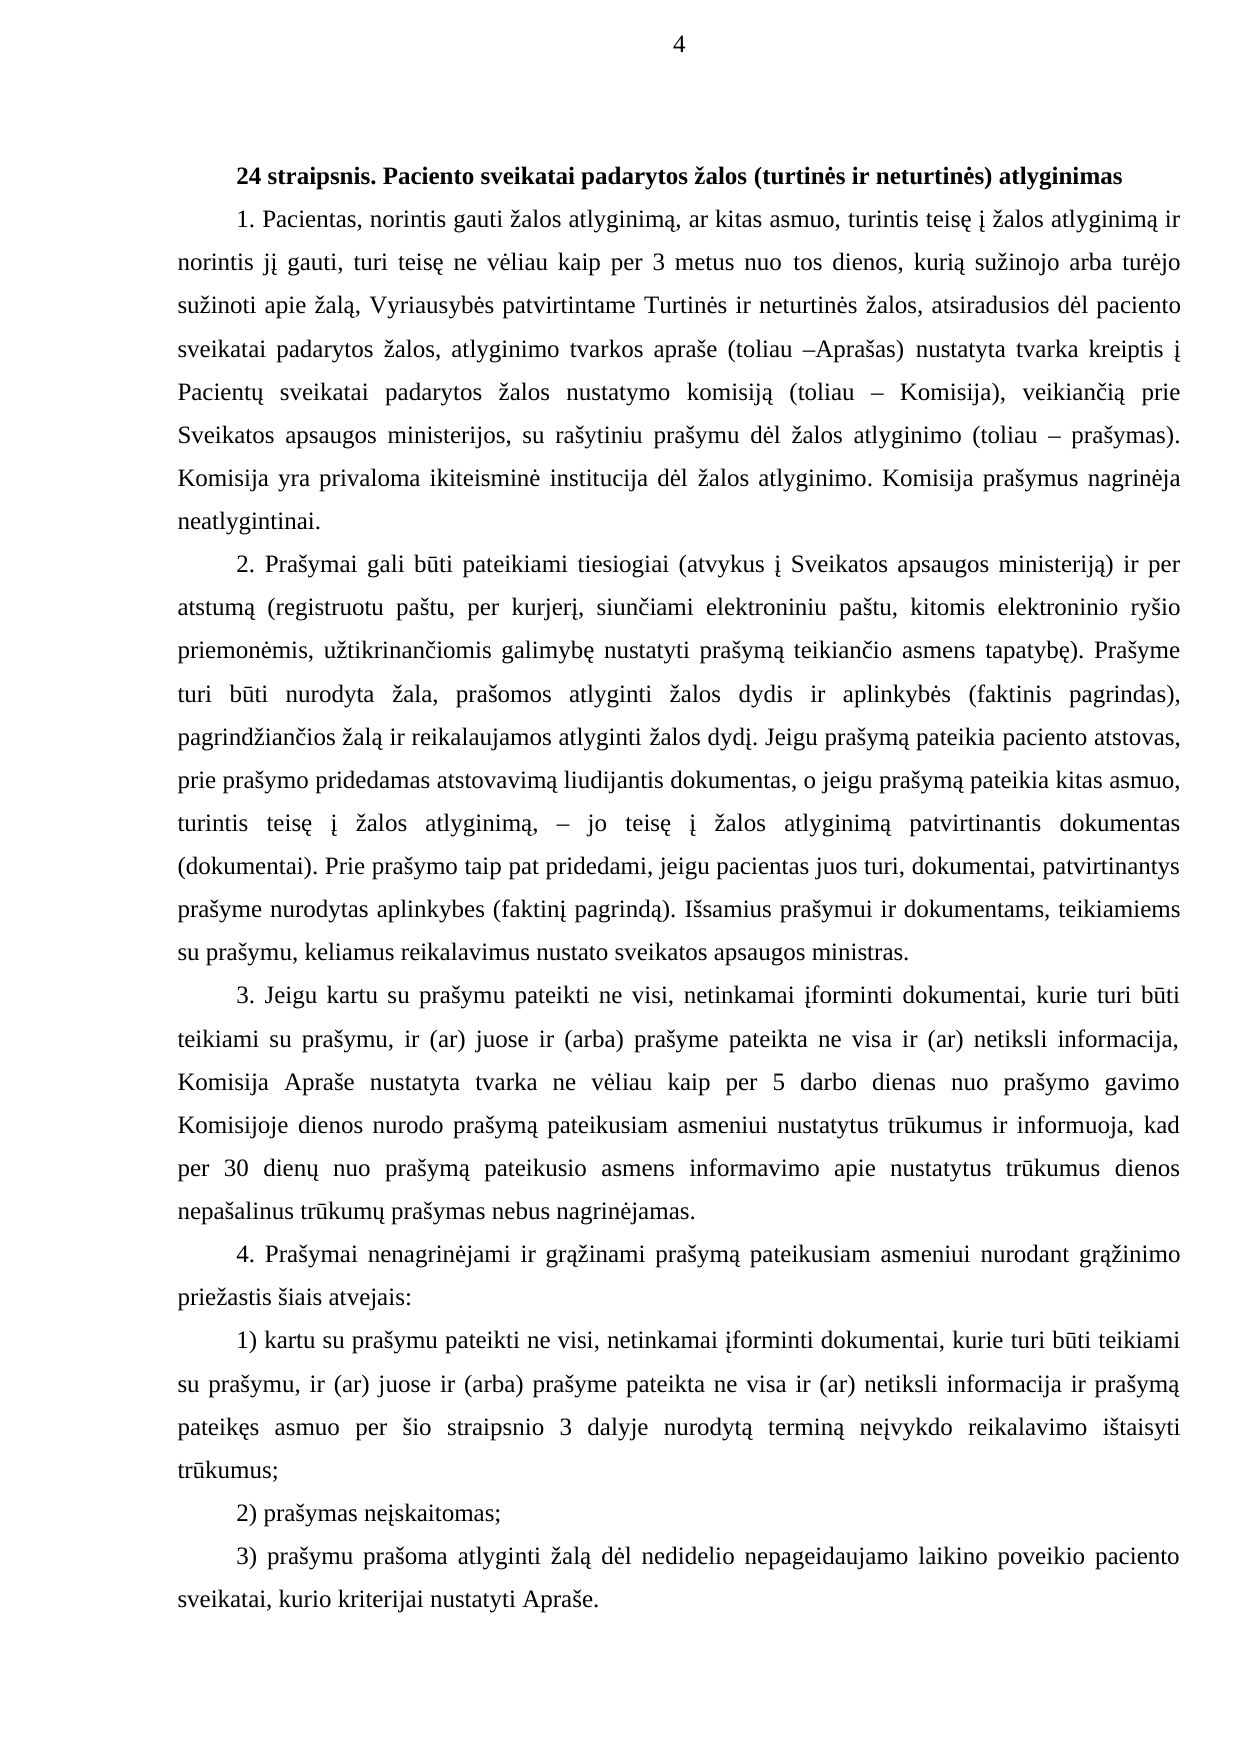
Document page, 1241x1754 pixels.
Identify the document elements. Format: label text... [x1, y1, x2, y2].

text 1. Pacientas, norintis gauti žalos atlyginimą, ar kitas asmuo, turintis teisę į žalos atlyginimą ir norintis jį gauti, turi teisę ne vėliau kaip per 3 metus nuo tos dienos, kurią sužinojo arba turėjo sužinoti apie žalą, Vyriausybės patvirtintame Turtinės ir neturtinės žalos, atsiradusios dėl paciento sveikatai padarytos žalos, atlyginimo tvarkos apraše (toliau –Aprašas) nustatyta tvarka kreiptis į Pacientų sveikatai padarytos žalos nustatymo komisiją (toliau – Komisija), veikiančią prie Sveikatos apsaugos ministerijos, su rašytiniu prašymu dėl žalos atlyginimo (toliau – prašymas). Komisija yra privaloma ikiteisminė institucija dėl žalos atlyginimo. Komisija prašymus nagrinėja neatlygintinai. [177, 204, 1181, 535]
text 2. Prašymai gali būti pateikiami tiesiogiai (atvykus į Sveikatos apsaugos ministeriją) ir per atstumą (registruotu paštu, per kurjerį, siunčiami elektroniniu paštu, kitomis elektroninio ryšio priemonėmis, užtikrinančiomis galimybę nustatyti prašymą teikiančio asmens tapatybę). Prašyme turi būti nurodyta žala, prašomos atlyginti žalos dydis ir aplinkybės (faktinis pagrindas), pagrindžiančios žalą ir reikalaujamos atlyginti žalos dydį. Jeigu prašymą pateikia paciento atstovas, prie prašymo pridedamas atstovavimą liudijantis dokumentas, o jeigu prašymą pateikia kitas asmuo, turintis teisę į žalos atlyginimą, – jo teisę į žalos atlyginimą patvirtinantis dokumentas (dokumentai). Prie prašymo taip pat pridedami, jeigu pacientas juos turi, dokumentai, patvirtinantys prašyme nurodytas aplinkybes (faktinį pagrindą). Išsamius prašymui ir dokumentams, teikiamiems su prašymu, keliamus reikalavimus nustato sveikatos apsaugos ministras. [177, 549, 1181, 966]
text 2) prašymas neįskaitomas; [177, 1498, 1181, 1527]
text 3) prašymu prašoma atlyginti žalą dėl nedidelio nepageidaujamo laikino poveikio paciento sveikatai, kurio kriterijai nustatyti Apraše. [177, 1541, 1181, 1613]
text 4. Prašymai nenagrinėjami ir grąžinami prašymą pateikusiam asmeniui nurodant grąžinimo priežastis šiais atvejais: [177, 1239, 1181, 1311]
text 1) kartu su prašymu pateikti ne visi, netinkamai įforminti dokumentai, kurie turi būti teikiami su prašymu, ir (ar) juose ir (arba) prašyme pateikta ne visa ir (ar) netiksli informacija ir prašymą pateikęs asmuo per šio straipsnio 3 dalyje nurodytą terminą neįvykdo reikalavimo ištaisyti trūkumus; [177, 1326, 1181, 1484]
text 3. Jeigu kartu su prašymu pateikti ne visi, netinkamai įforminti dokumentai, kurie turi būti teikiami su prašymu, ir (ar) juose ir (arba) prašyme pateikta ne visa ir (ar) netiksli informacija, Komisija Apraše nustatyta tvarka ne vėliau kaip per 5 darbo dienas nuo prašymo gavimo Komisijoje dienos nurodo prašymą pateikusiam asmeniui nustatytus trūkumus ir informuoja, kad per 30 dienų nuo prašymą pateikusio asmens informavimo apie nustatytus trūkumus dienos nepašalinus trūkumų prašymas nebus nagrinėjamas. [177, 981, 1181, 1225]
text 24 straipsnis. Paciento sveikatai padarytos žalos (turtinės ir neturtinės) atlyginimas [177, 161, 1181, 190]
